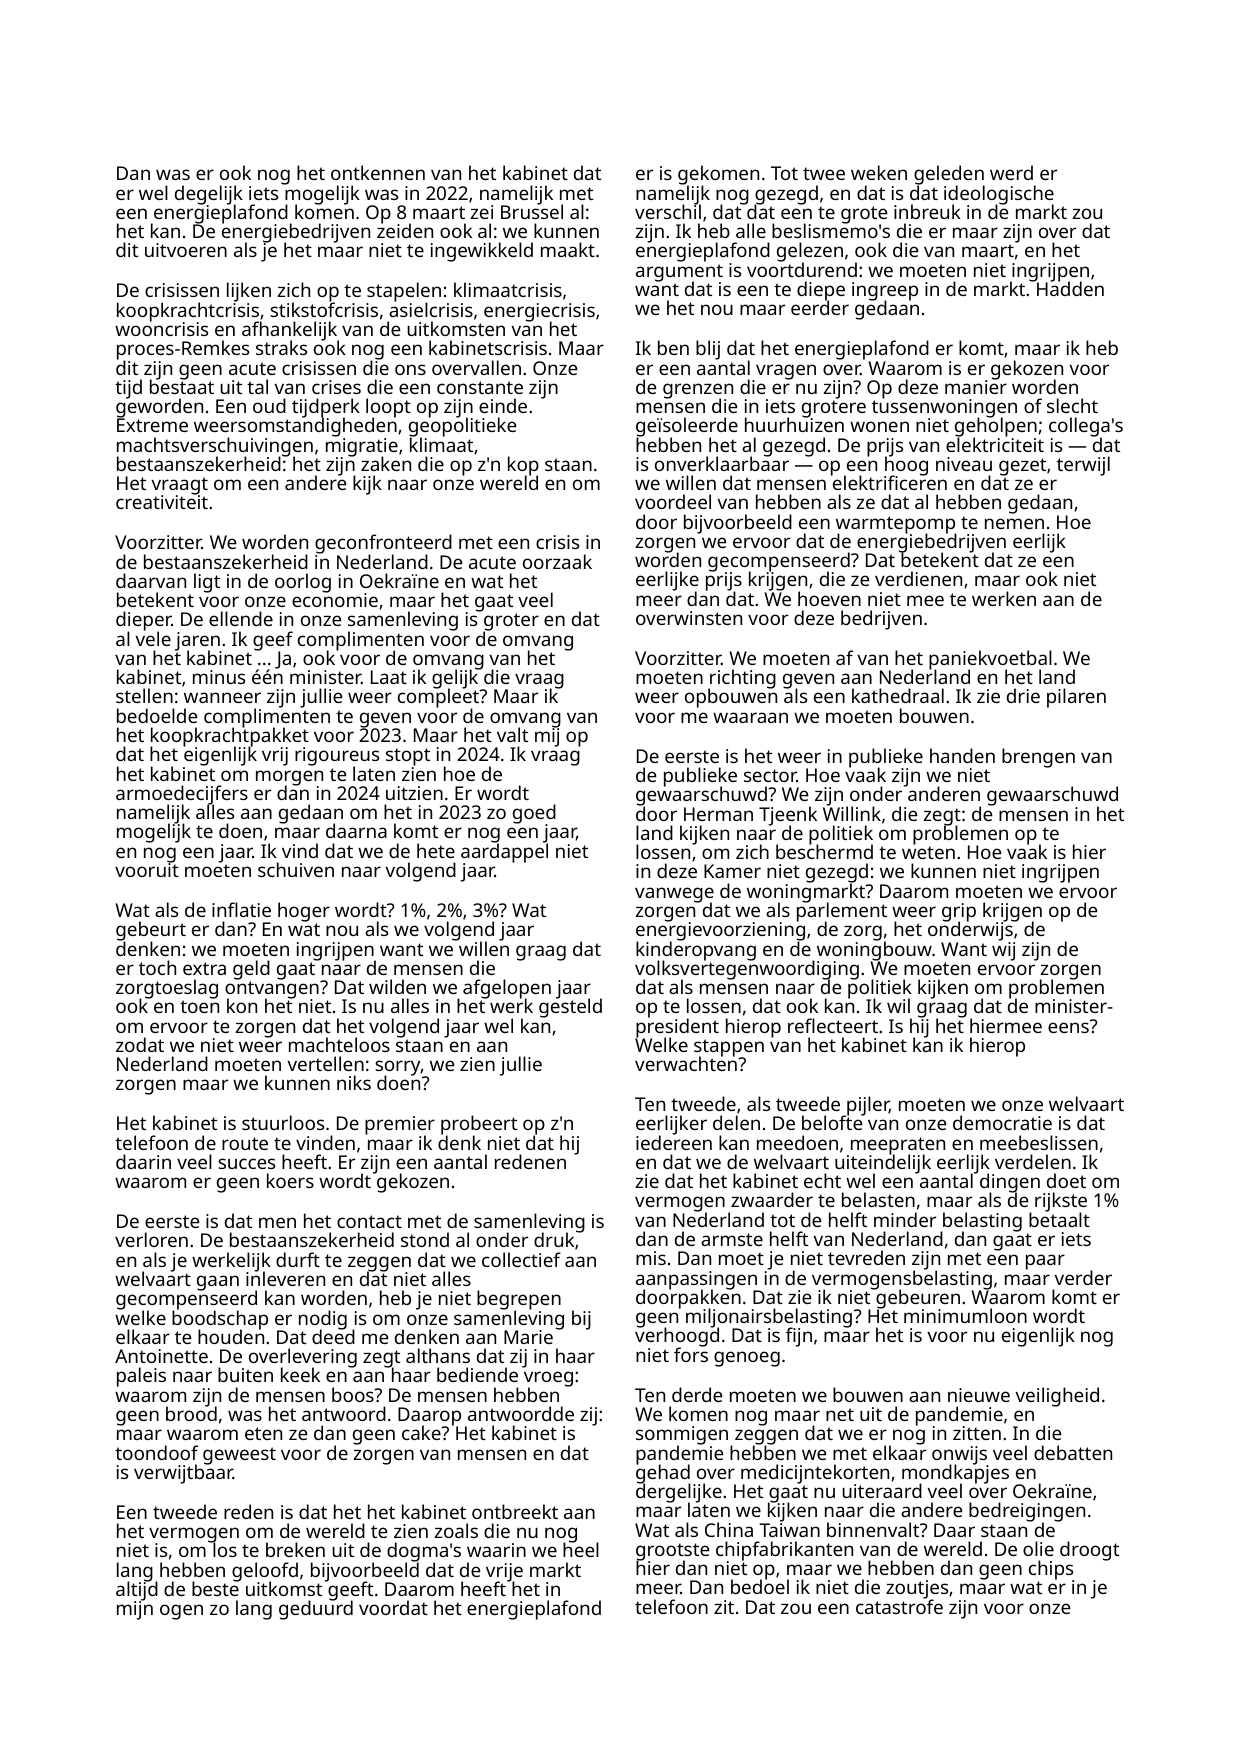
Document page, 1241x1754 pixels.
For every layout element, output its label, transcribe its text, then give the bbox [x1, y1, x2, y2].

text Ten derde moeten we bouwen aan nieuwe veiligheid. We komen nog maar net uit de pandemie, en sommigen zeggen dat we er nog in zitten. In die pandemie hebben we met elkaar onwijs veel debatten gehad over medicijntekorten, mondkapjes en dergelijke. Het gaat nu uiteraard veel over Oekraïne, maar laten we kijken naar die andere bedreigingen. Wat als China Taiwan binnenvalt? Daar staan de grootste chipfabrikanten van de wereld. De olie droogt hier dan niet op, maar we hebben dan geen chips meer. Dan bedoel ik niet die zoutjes, maar wat er in je telefoon zit. Dat zou een catastrofe zijn voor onze [635, 1387, 1125, 1618]
text Dan was er ook nog het ontkennen van het kabinet dat er wel degelijk iets mogelijk was in 2022, namelijk met een energieplafond komen. Op 8 maart zei Brussel al: het kan. De energiebedrijven zeiden ook al: we kunnen dit uitvoeren als je het maar niet te ingewikkeld maakt. [115, 165, 605, 262]
text Ik ben blij dat het energieplafond er komt, maar ik heb er een aantal vragen over. Waarom is er gekozen voor de grenzen die er nu zijn? Op deze manier worden mensen die in iets grotere tussenwoningen of slecht geïsoleerde huurhuizen wonen niet geholpen; collega's hebben het al gezegd. De prijs van elektriciteit is — dat is onverklaarbaar — op een hoog niveau gezet, terwijl we willen dat mensen elektrificeren en dat ze er voordeel van hebben als ze dat al hebben gedaan, door bijvoorbeeld een warmtepomp te nemen. Hoe zorgen we ervoor dat de energiebedrijven eerlijk worden gecompenseerd? Dat betekent dat ze een eerlijke prijs krijgen, die ze verdienen, maar ook niet meer dan dat. We hoeven niet mee te werken aan de overwinsten voor deze bedrijven. [635, 340, 1125, 629]
text Voorzitter. We worden geconfronteerd met een crisis in de bestaanszekerheid in Nederland. De acute oorzaak daarvan ligt in de oorlog in Oekraïne en wat het betekent voor onze economie, maar het gaat veel dieper. De ellende in onze samenleving is groter en dat al vele jaren. Ik geef complimenten voor de omvang van het kabinet … Ja, ook voor de omvang van het kabinet, minus één minister. Laat ik gelijk die vraag stellen: wanneer zijn jullie weer compleet? Maar ik bedoelde complimenten te geven voor de omvang van het koopkrachtpakket voor 2023. Maar het valt mij op dat het eigenlijk vrij rigoureus stopt in 2024. Ik vraag het kabinet om morgen te laten zien hoe de armoedecijfers er dan in 2024 uitzien. Er wordt namelijk alles aan gedaan om het in 2023 zo goed mogelijk te doen, maar daarna komt er nog een jaar, en nog een jaar. Ik vind dat we de hete aardappel niet vooruit moeten schuiven naar volgend jaar. [115, 534, 605, 881]
text De crisissen lijken zich op te stapelen: klimaatcrisis, koopkrachtcrisis, stikstofcrisis, asielcrisis, energiecrisis, wooncrisis en afhankelijk van de uitkomsten van het proces-Remkes straks ook nog een kabinetscrisis. Maar dit zijn geen acute crisissen die ons overvallen. Onze tijd bestaat uit tal van crises die een constante zijn geworden. Een oud tijdperk loopt op zijn einde. Extreme weersomstandigheden, geopolitieke machtsverschuivingen, migratie, klimaat, bestaanszekerheid: het zijn zaken die op z'n kop staan. Het vraagt om een andere kijk naar onze wereld en om creativiteit. [115, 282, 605, 514]
text Een tweede reden is dat het het kabinet ontbreekt aan het vermogen om de wereld te zien zoals die nu nog niet is, om los te breken uit de dogma's waarin we heel lang hebben geloofd, bijvoorbeeld dat de vrije markt altijd de beste uitkomst geeft. Daarom heeft het in mijn ogen zo lang geduurd voordat het energieplafond [115, 1504, 605, 1619]
text Voorzitter. We moeten af van het paniekvoetbal. We moeten richting geven aan Nederland en het land weer opbouwen als een kathedraal. Ik zie drie pilaren voor me waaraan we moeten bouwen. [635, 650, 1125, 727]
text Het kabinet is stuurloos. De premier probeert op z'n telefoon de route te vinden, maar ik denk niet dat hij daarin veel succes heeft. Er zijn een aantal redenen waarom er geen koers wordt gekozen. [115, 1115, 605, 1192]
text Wat als de inflatie hoger wordt? 1%, 2%, 3%? Wat gebeurt er dan? En wat nou als we volgend jaar denken: we moeten ingrijpen want we willen graag dat er toch extra geld gaat naar de mensen die zorgtoeslag ontvangen? Dat wilden we afgelopen jaar ook en toen kon het niet. Is nu alles in het werk gesteld om ervoor te zorgen dat het volgend jaar wel kan, zodat we niet weer machteloos staan en aan Nederland moeten vertellen: sorry, we zien jullie zorgen maar we kunnen niks doen? [115, 902, 605, 1095]
text De eerste is dat men het contact met de samenleving is verloren. De bestaanszekerheid stond al onder druk, en als je werkelijk durft te zeggen dat we collectief aan welvaart gaan inleveren en dat niet alles gecompenseerd kan worden, heb je niet begrepen welke boodschap er nodig is om onze samenleving bij elkaar te houden. Dat deed me denken aan Marie Antoinette. De overlevering zegt althans dat zij in haar paleis naar buiten keek en aan haar bediende vroeg: waarom zijn de mensen boos? De mensen hebben geen brood, was het antwoord. Daarop antwoordde zij: maar waarom eten ze dan geen cake? Het kabinet is toondoof geweest voor de zorgen van mensen en dat is verwijtbaar. [115, 1213, 605, 1483]
text er is gekomen. Tot twee weken geleden werd er namelijk nog gezegd, en dat is dat ideologische verschil, dat dat een te grote inbreuk in de markt zou zijn. Ik heb alle beslismemo's die er maar zijn over dat energieplafond gelezen, ook die van maart, en het argument is voortdurend: we moeten niet ingrijpen, want dat is een te diepe ingreep in de markt. Hadden we het nou maar eerder gedaan. [635, 165, 1125, 319]
text De eerste is het weer in publieke handen brengen van de publieke sector. Hoe vaak zijn we niet gewaarschuwd? We zijn onder anderen gewaarschuwd door Herman Tjeenk Willink, die zegt: de mensen in het land kijken naar de politiek om problemen op te lossen, om zich beschermd te weten. Hoe vaak is hier in deze Kamer niet gezegd: we kunnen niet ingrijpen vanwege de woningmarkt? Daarom moeten we ervoor zorgen dat we als parlement weer grip krijgen op de energievoorziening, de zorg, het onderwijs, de kinderopvang en de woningbouw. Want wij zijn de volksvertegenwoordiging. We moeten ervoor zorgen dat als mensen naar de politiek kijken om problemen op te lossen, dat ook kan. Ik wil graag dat de minister-president hierop reflecteert. Is hij het hiermee eens? Welke stappen van het kabinet kan ik hierop verwachten? [635, 748, 1125, 1075]
text Ten tweede, als tweede pijler, moeten we onze welvaart eerlijker delen. De belofte van onze democratie is dat iedereen kan meedoen, meepraten en meebeslissen, en dat we de welvaart uiteindelijk eerlijk verdelen. Ik zie dat het kabinet echt wel een aantal dingen doet om vermogen zwaarder te belasten, maar als de rijkste 1% van Nederland tot de helft minder belasting betaalt dan de armste helft van Nederland, dan gaat er iets mis. Dan moet je niet tevreden zijn met een paar aanpassingen in de vermogensbelasting, maar verder doorpakken. Dat zie ik niet gebeuren. Waarom komt er geen miljonairsbelasting? Het minimumloon wordt verhoogd. Dat is fijn, maar het is voor nu eigenlijk nog niet fors genoeg. [635, 1096, 1125, 1366]
